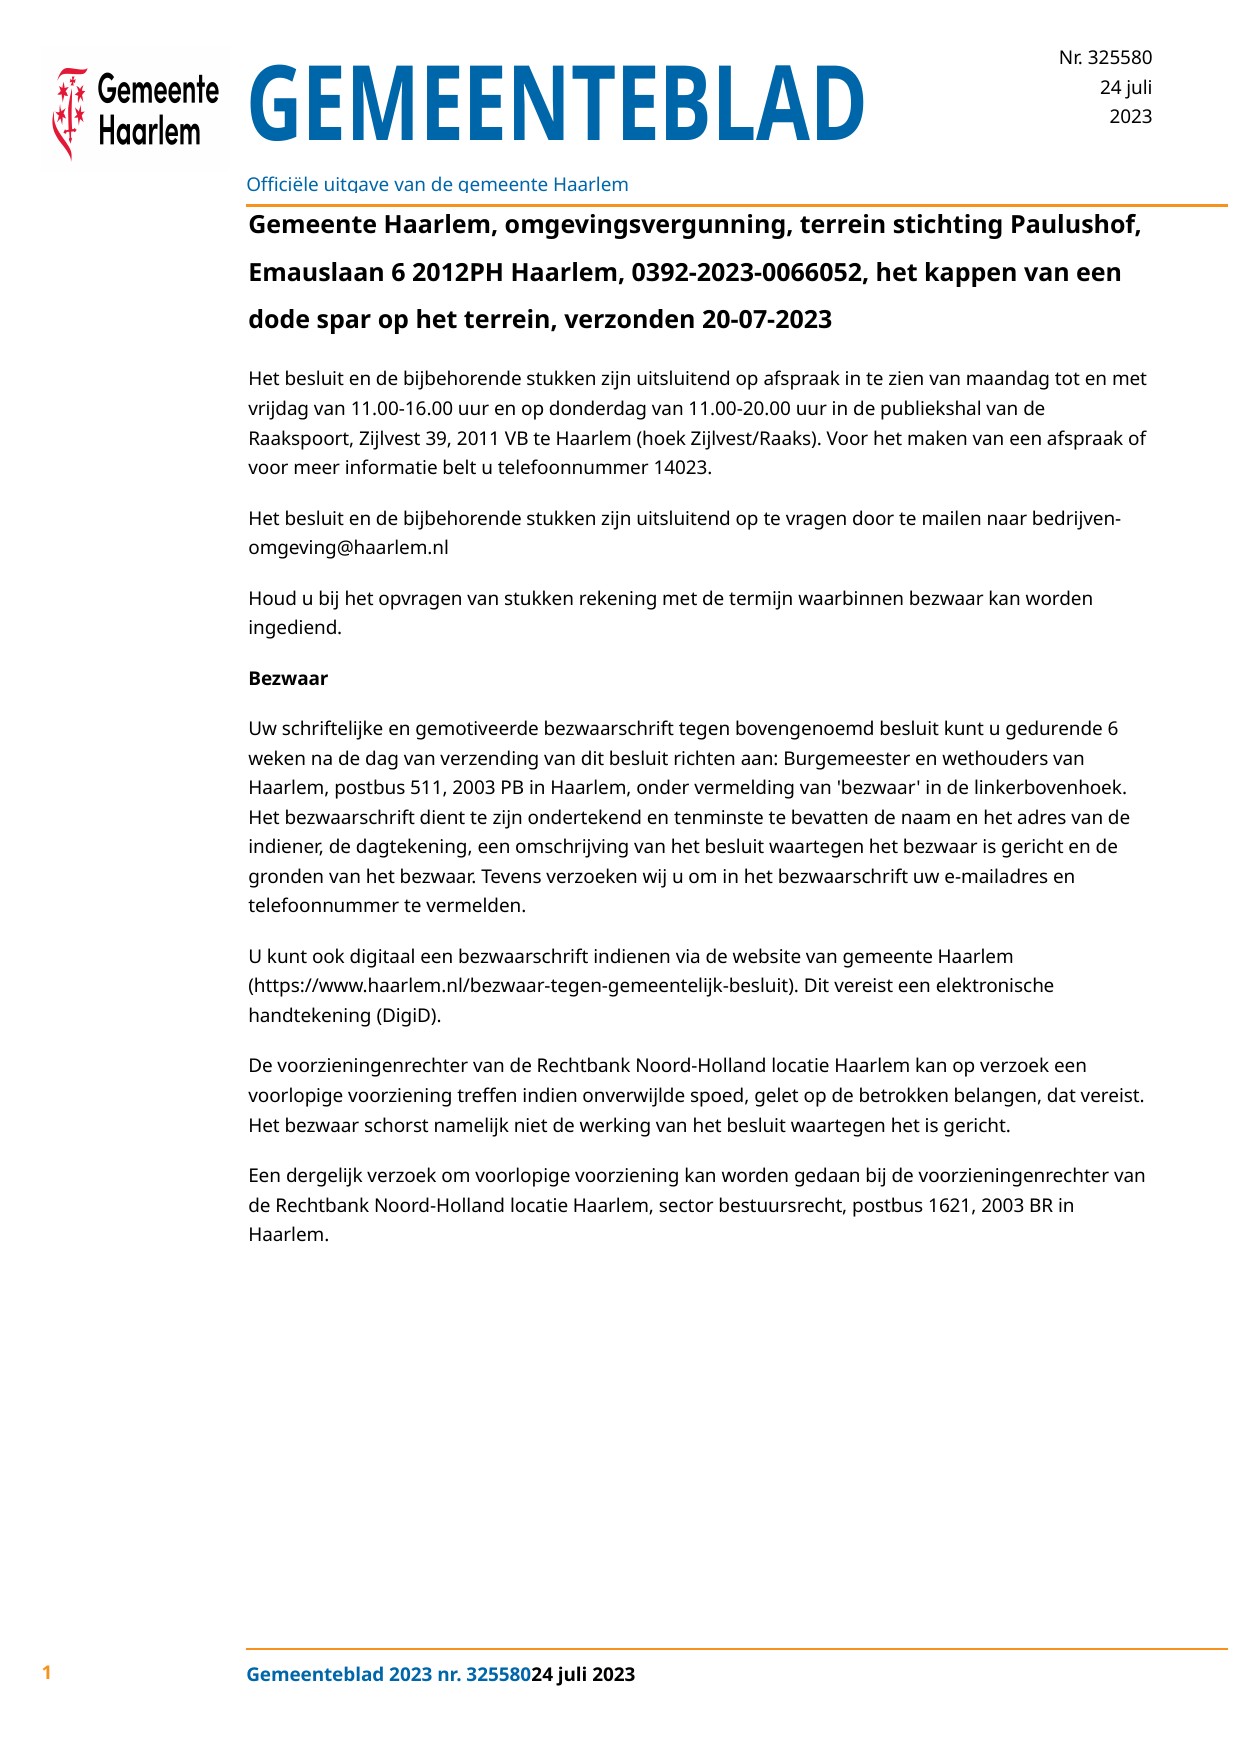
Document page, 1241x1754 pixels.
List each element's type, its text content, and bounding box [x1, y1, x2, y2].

text Het besluit en de bijbehorende stukken zijn uitsluitend op te vragen door te mailen naar bedrijven-omgeving@haarlem.nl [248, 505, 1152, 560]
text Het besluit en de bijbehorende stukken zijn uitsluitend op afspraak in te zien van maandag tot en met vrijdag van 11.00-16.00 uur en op donderdag van 11.00-20.00 uur in de publiekshal van de Raakspoort, Zijlvest 39, 2011 VB te Haarlem (hoek Zijlvest/Raaks). Voor het maken van een afspraak of voor meer informatie belt u telefoonnummer 14023. [248, 366, 1152, 480]
text Bezwaar [248, 665, 1152, 690]
text Gemeente Haarlem, omgevingsvergunning, terrein stichting Paulushof, Emauslaan 6 2012PH Haarlem, 0392-2023-0066052, het kappen van een dode spar op het terrein, verzonden 20-07-2023 [248, 207, 1152, 336]
text Uw schriftelijke en gemotiveerde bezwaarschrift tegen bovengenoemd besluit kunt u gedurende 6 weken na de dag van verzending van dit besluit richten aan: Burgemeester en wethouders van Haarlem, postbus 511, 2003 PB in Haarlem, onder vermelding van 'bezwaar' in de linkerbovenhoek. Het bezwaarschrift dient te zijn ondertekend en tenminste te bevatten de naam en het adres van de indiener, de dagtekening, een omschrijving van het besluit waartegen het bezwaar is gericht en de gronden van het bezwaar. Tevens verzoeken wij u om in het bezwaarschrift uw e-mailadres en telefoonnummer te vermelden. [248, 715, 1152, 918]
picture [41, 47, 231, 172]
text Een dergelijk verzoek om voorlopige voorziening kan worden gedaan bij de voorzieningenrechter van de Rechtbank Noord-Holland locatie Haarlem, sector bestuursrecht, postbus 1621, 2003 BR in Haarlem. [248, 1162, 1152, 1247]
text De voorzieningenrechter van de Rechtbank Noord-Holland locatie Haarlem kan op verzoek een voorlopige voorziening treffen indien onverwijlde spoed, gelet op de betrokken belangen, dat vereist. Het bezwaar schorst namelijk niet de werking van het besluit waartegen het is gericht. [248, 1053, 1152, 1137]
text Houd u bij het opvragen van stukken rekening met de termijn waarbinnen bezwaar kan worden ingediend. [248, 585, 1152, 640]
text U kunt ook digitaal een bezwaarschrift indienen via de website van gemeente Haarlem (https://www.haarlem.nl/bezwaar-tegen-gemeentelijk-besluit). Dit vereist een elektronische handtekening (DigiD). [248, 943, 1152, 1028]
